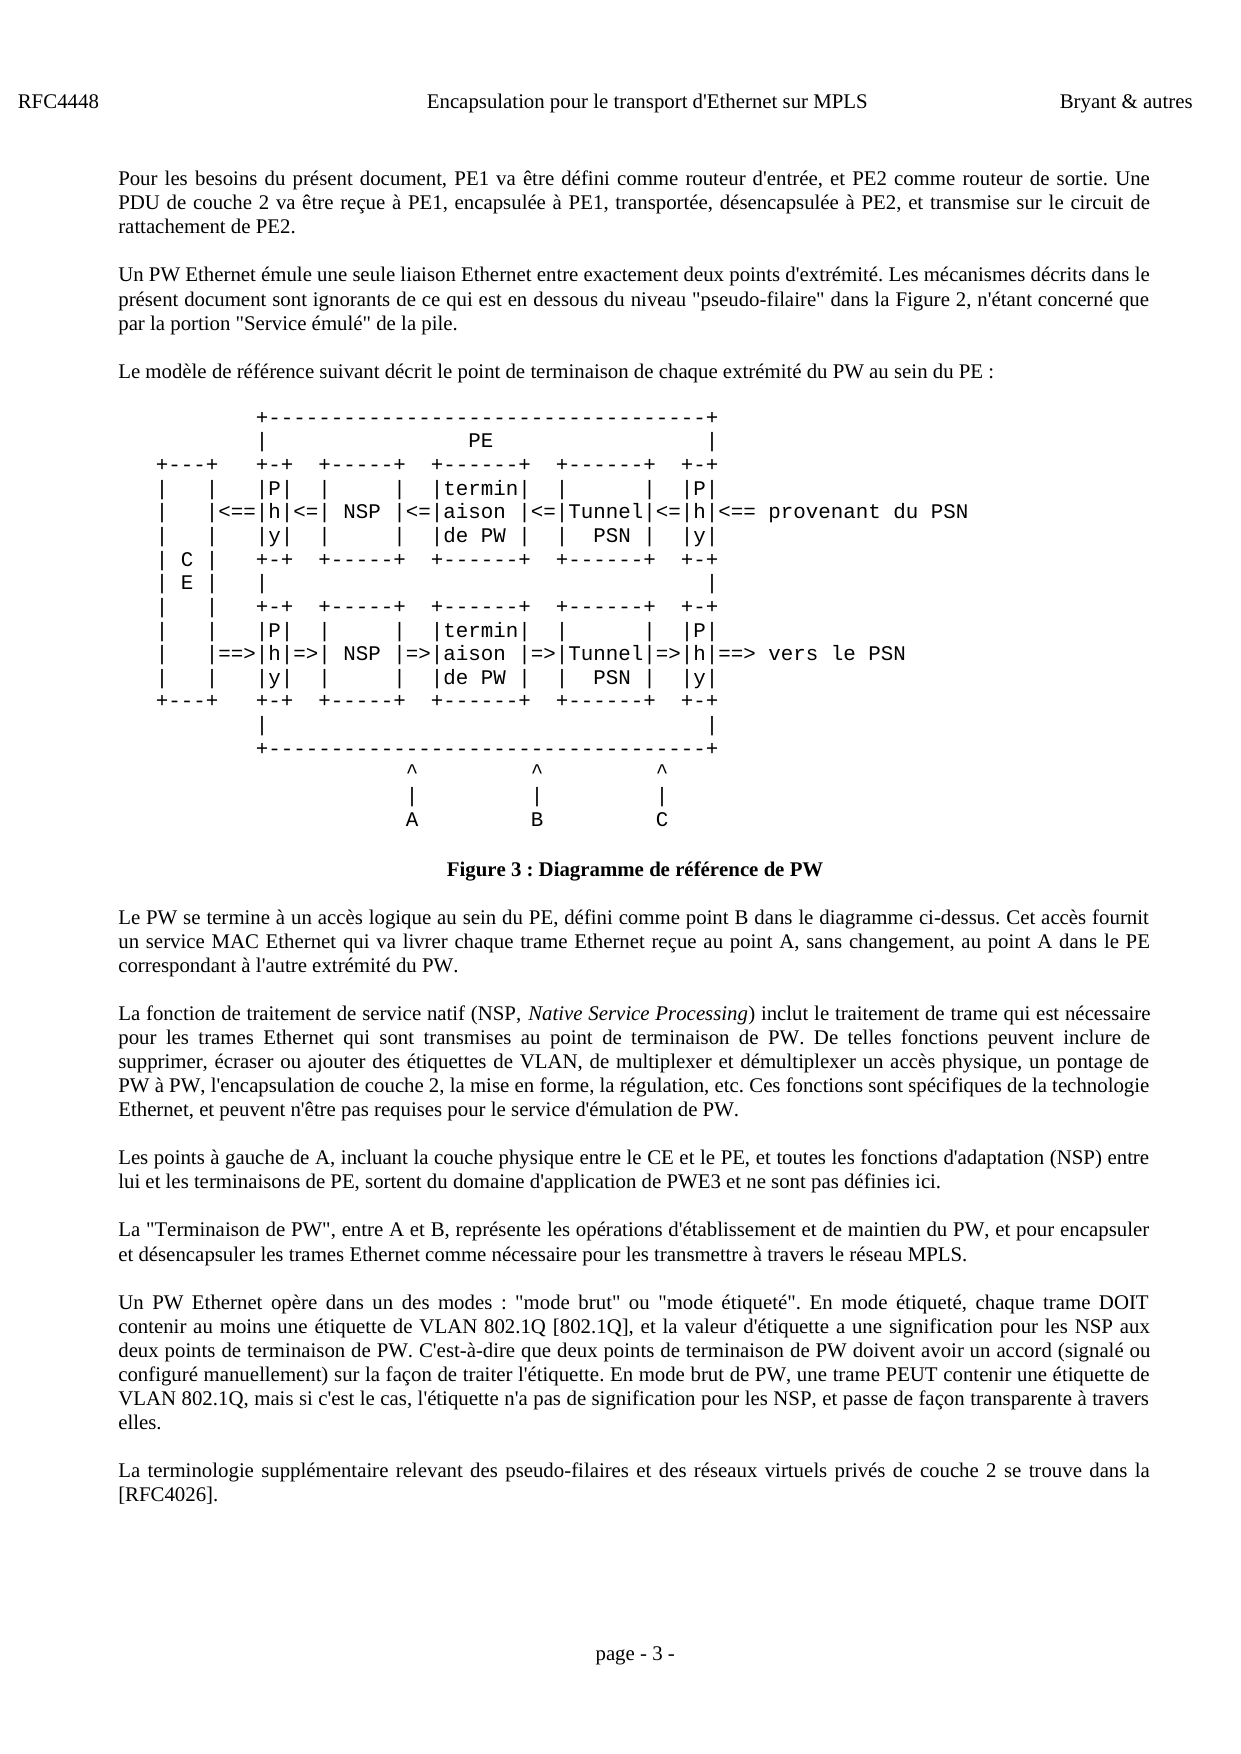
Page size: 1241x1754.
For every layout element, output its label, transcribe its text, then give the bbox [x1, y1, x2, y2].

text | | [118, 714, 1152, 738]
text A B C [118, 809, 1152, 832]
text | |<==|h|<=| NSP |<=|aison |<=|Tunnel|<=|h|<== provenant du PSN [118, 501, 1152, 525]
text +---+ +-+ +-----+ +------+ +------+ +-+ [118, 454, 1152, 478]
text | | | [118, 785, 1152, 809]
text Pour les besoins du présent document, PE1 va être défini comme routeur d'entrée, et PE2 comme routeur de sortie. Une PDU de couche 2 va être reçue à PE1, encapsulée à PE1, transportée, désencapsulée à PE2, et transmise sur le circuit de rattachement de PE2. [118, 166, 1152, 238]
text La "Terminaison de PW", entre A et B, représente les opérations d'établissement et de maintien du PW, et pour encapsuler et désencapsuler les trames Ethernet comme nécessaire pour les transmettre à travers le réseau MPLS. [118, 1217, 1152, 1266]
text | | |P| | | |termin| | | |P| [118, 619, 1152, 643]
text | C | +-+ +-----+ +------+ +------+ +-+ [118, 549, 1152, 572]
text La terminologie supplémentaire relevant des pseudo-filaires et des réseaux virtuels privés de couche 2 se trouve dans la [RFC4026]. [118, 1458, 1152, 1506]
text Un PW Ethernet opère dans un des modes : "mode brut" ou "mode étiqueté". En mode étiqueté, chaque trame DOIT contenir au moins une étiquette de VLAN 802.1Q [802.1Q], et la valeur d'étiquette a une signification pour les NSP aux deux points de terminaison de PW. C'est-à-dire que deux points de terminaison de PW doivent avoir un accord (signalé ou configuré manuellement) sur la façon de traiter l'étiquette. En mode brut de PW, une trame PEUT contenir une étiquette de VLAN 802.1Q, mais si c'est le cas, l'étiquette n'a pas de signification pour les NSP, et passe de façon transparente à travers elles. [118, 1289, 1152, 1434]
text | E | | | [118, 572, 1152, 596]
subtitle Figure 3 : Diagramme de référence de PW [118, 856, 1152, 881]
text +-----------------------------------+ [118, 738, 1152, 761]
text La fonction de traitement de service natif (NSP, Native Service Processing) inclut le traitement de trame qui est nécessaire pour les trames Ethernet qui sont transmises au point de terminaison de PW. De telles fonctions peuvent inclure de supprimer, écraser ou ajouter des étiquettes de VLAN, de multiplexer et démultiplexer un accès physique, un pontage de PW à PW, l'encapsulation de couche 2, la mise en forme, la régulation, etc. Ces fonctions sont spécifiques de la technologie Ethernet, et peuvent n'être pas requises pour le service d'émulation de PW. [118, 1001, 1152, 1121]
text Le modèle de référence suivant décrit le point de terminaison de chaque extrémité du PW au sein du PE : [118, 359, 1152, 383]
text | PE | [118, 430, 1152, 454]
text Le PW se termine à un accès logique au sein du PE, défini comme point B dans le diagramme ci-dessus. Cet accès fournit un service MAC Ethernet qui va livrer chaque trame Ethernet reçue au point A, sans changement, au point A dans le PE correspondant à l'autre extrémité du PW. [118, 904, 1152, 977]
text | | |P| | | |termin| | | |P| [118, 478, 1152, 501]
text | |==>|h|=>| NSP |=>|aison |=>|Tunnel|=>|h|==> vers le PSN [118, 643, 1152, 667]
text +---+ +-+ +-----+ +------+ +------+ +-+ [118, 691, 1152, 714]
text Un PW Ethernet émule une seule liaison Ethernet entre exactement deux points d'extrémité. Les mécanismes décrits dans le présent document sont ignorants de ce qui est en dessous du niveau "pseudo-filaire" dans la Figure 2, n'étant concerné que par la portion "Service émulé" de la pile. [118, 262, 1152, 334]
text Les points à gauche de A, incluant la couche physique entre le CE et le PE, et toutes les fonctions d'adaptation (NSP) entre lui et les terminaisons de PE, sortent du domaine d'application de PWE3 et ne sont pas définies ici. [118, 1145, 1152, 1193]
text ^ ^ ^ [118, 761, 1152, 785]
text | | |y| | | |de PW | | PSN | |y| [118, 525, 1152, 549]
text +-----------------------------------+ [118, 407, 1152, 430]
text | | |y| | | |de PW | | PSN | |y| [118, 667, 1152, 691]
text | | +-+ +-----+ +------+ +------+ +-+ [118, 596, 1152, 619]
